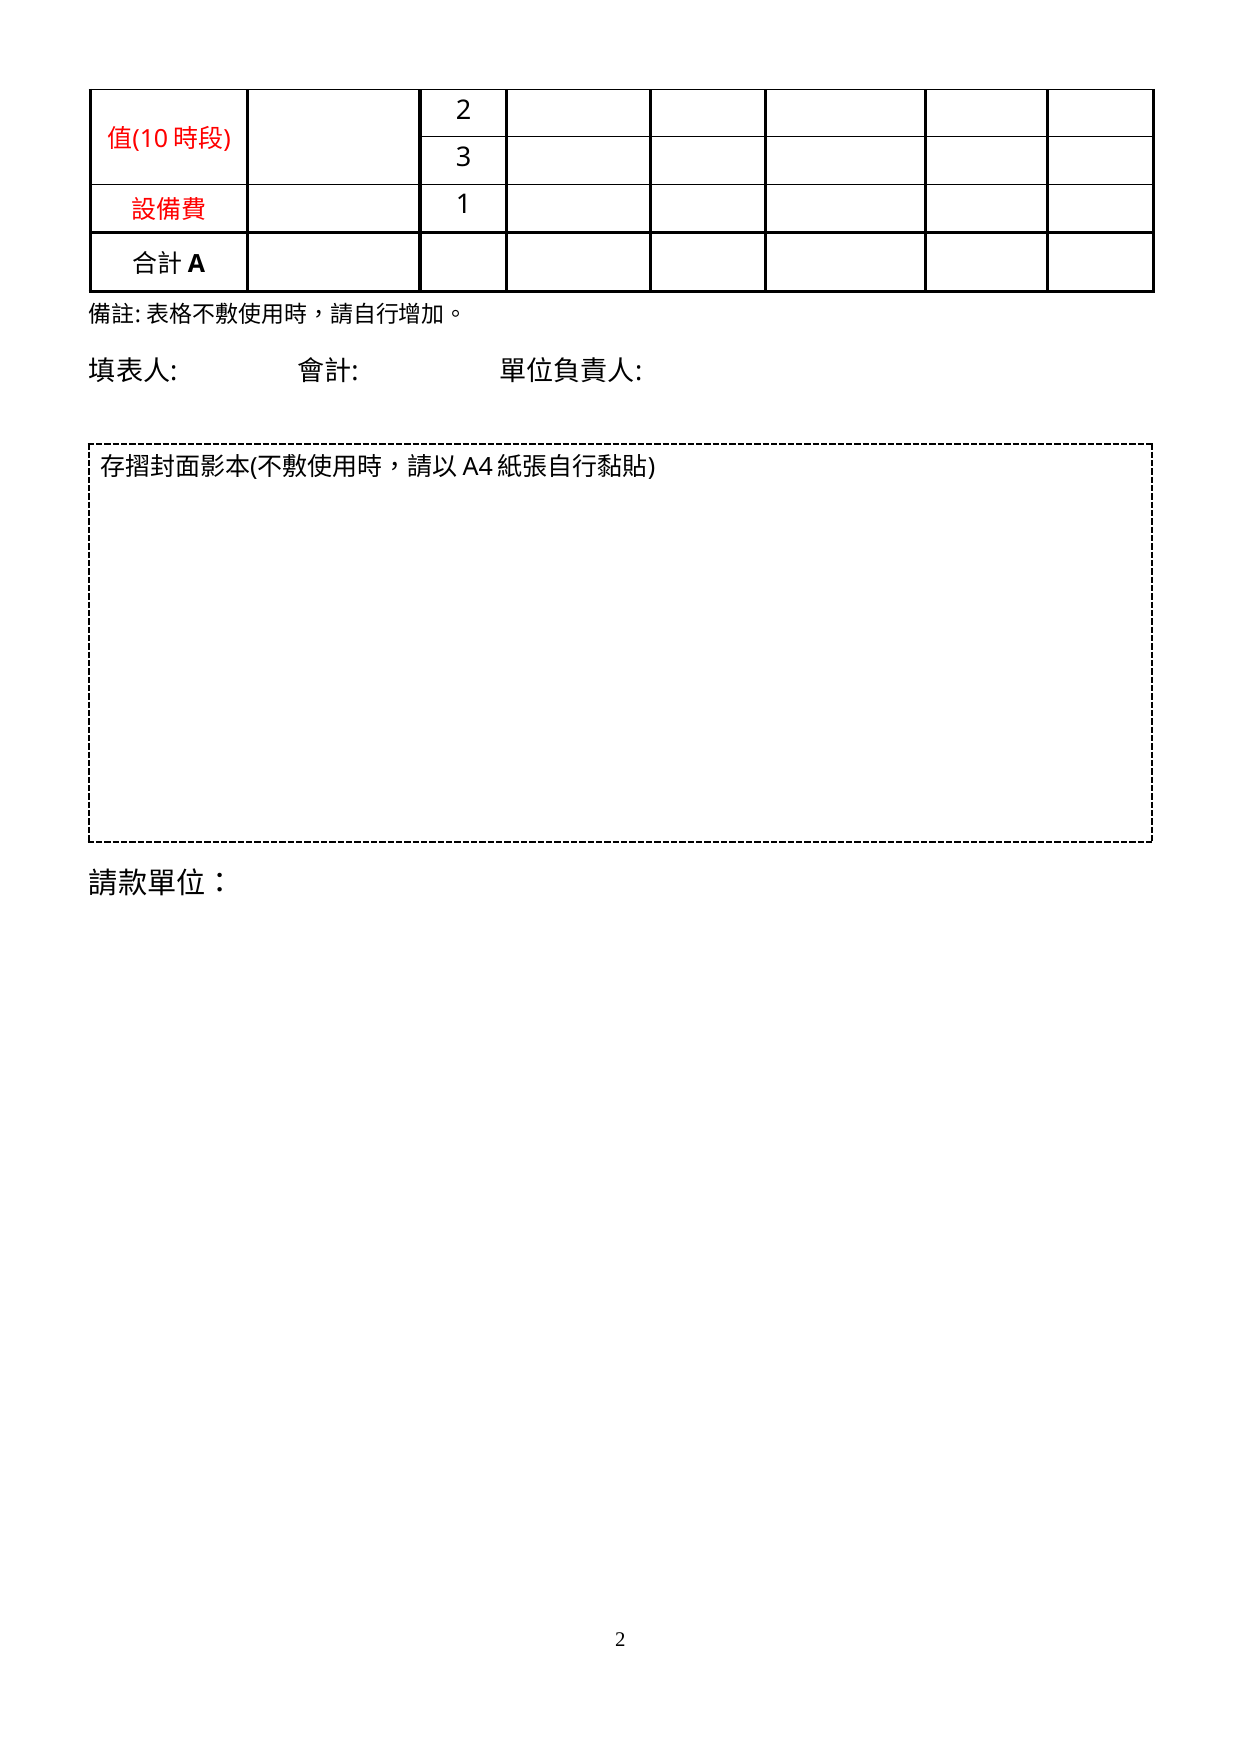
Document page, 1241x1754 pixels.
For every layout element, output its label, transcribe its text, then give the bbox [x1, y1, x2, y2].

table_cell [1049, 90, 1152, 136]
table_cell [508, 90, 649, 136]
table_cell [1049, 234, 1152, 290]
table_cell [927, 234, 1046, 290]
table_cell [249, 185, 418, 231]
table_cell [249, 234, 418, 290]
table_cell [927, 185, 1046, 231]
table_cell [652, 185, 764, 231]
table_cell [652, 234, 764, 290]
table_cell [767, 234, 924, 290]
table_cell [508, 185, 649, 231]
table_cell [767, 90, 924, 136]
table_cell [508, 137, 649, 183]
text 填表人: 會計: 單位負責人: [89, 331, 1152, 406]
text 備註: 表格不敷使用時，請自行增加。 [89, 293, 1152, 331]
table_cell [422, 234, 505, 290]
table_cell 2 [422, 90, 505, 136]
table_cell [1049, 137, 1152, 183]
table_cell 1 [422, 185, 505, 231]
table_cell 3 [422, 137, 505, 183]
table_cell [767, 137, 924, 183]
table_cell [249, 90, 418, 183]
table_cell 設備費 [92, 185, 246, 231]
table_cell [927, 90, 1046, 136]
text 請款單位： [89, 843, 1152, 918]
table_cell [652, 90, 764, 136]
table_cell [652, 137, 764, 183]
table_cell [508, 234, 649, 290]
table_cell [1049, 185, 1152, 231]
table_cell [767, 185, 924, 231]
table_cell 合計A [92, 234, 246, 290]
table_cell [927, 137, 1046, 183]
table_cell 值(10時段) [92, 90, 246, 183]
table_header 存摺封面影本(不敷使用時，請以A4紙張自行黏貼) [89, 443, 1152, 841]
